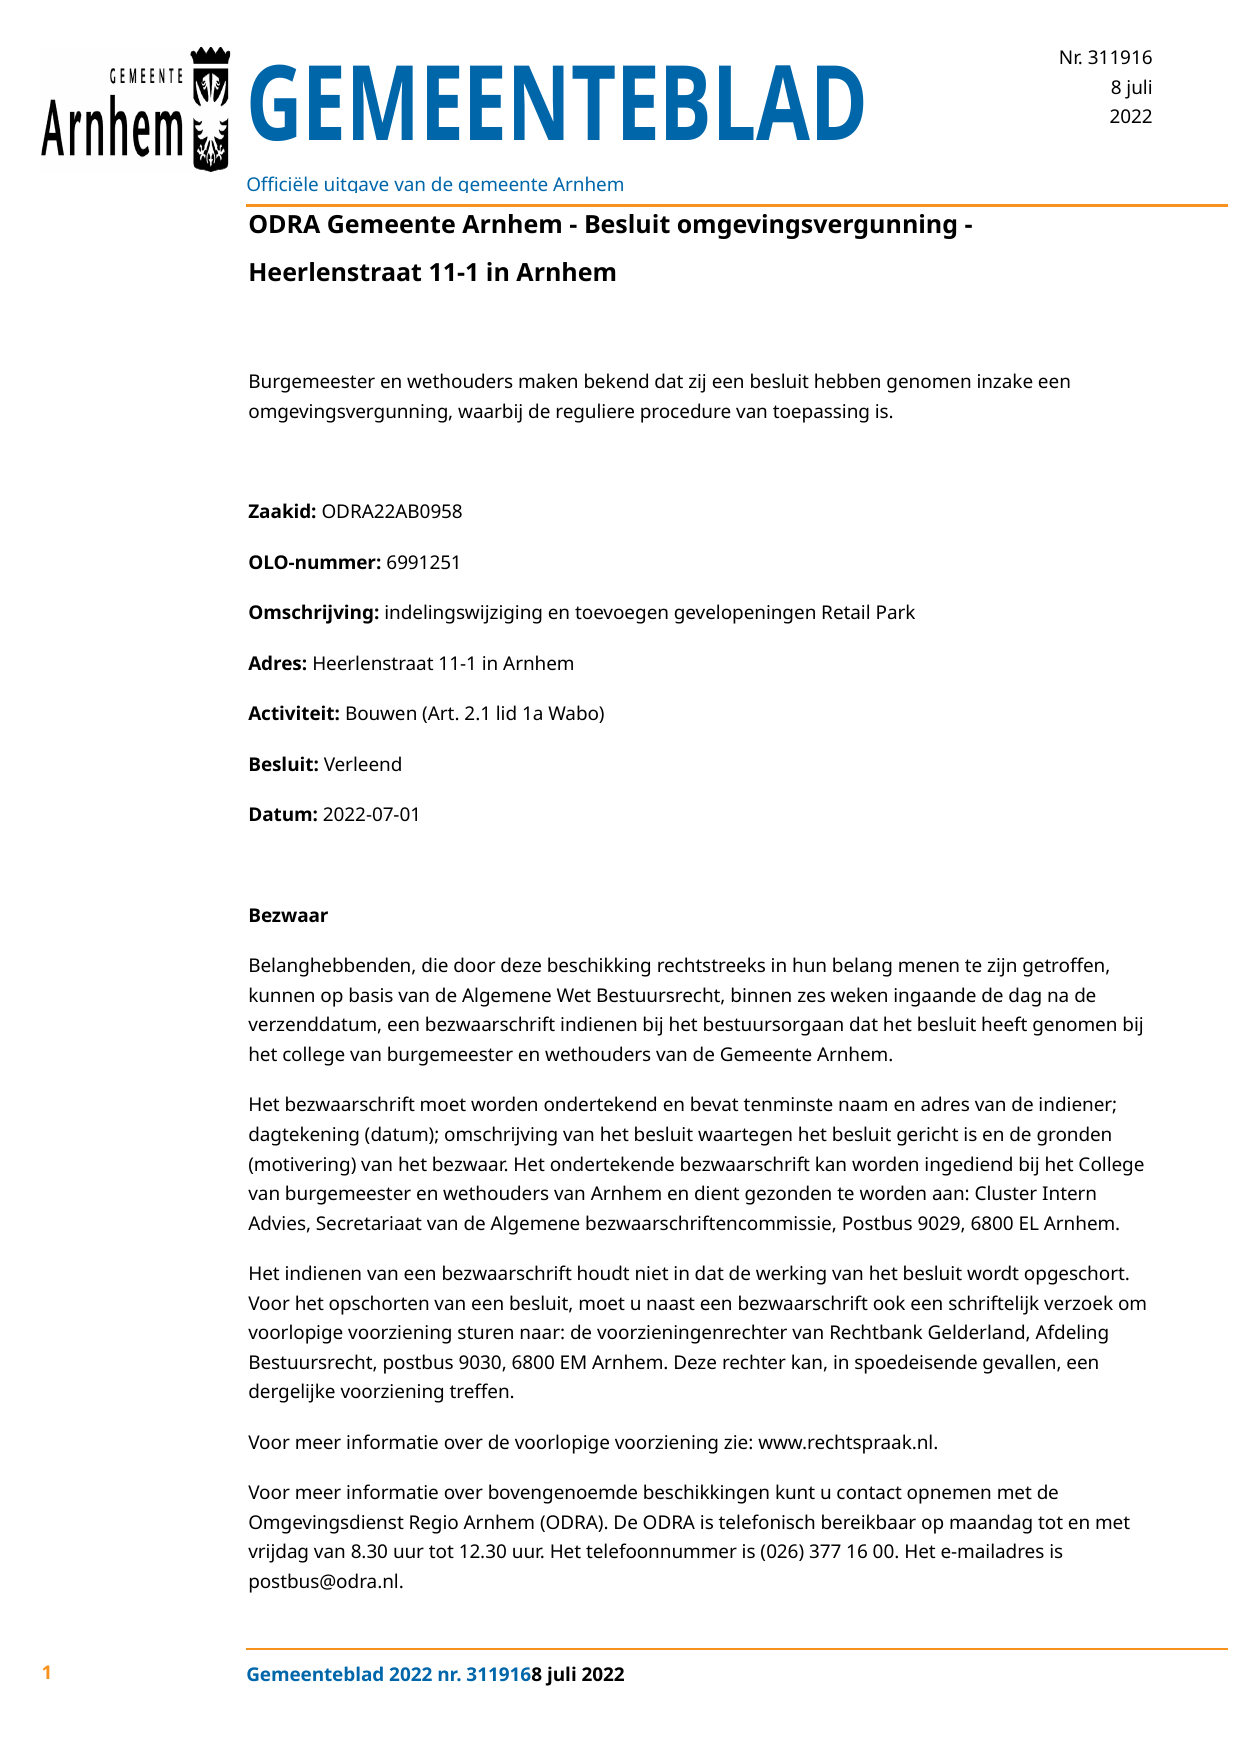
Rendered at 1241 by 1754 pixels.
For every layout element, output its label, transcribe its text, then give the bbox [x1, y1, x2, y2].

text Burgemeester en wethouders maken bekend dat zij een besluit hebben genomen inzake een omgevingsvergunning, waarbij de reguliere procedure van toepassing is. [248, 368, 1152, 424]
text Belanghebbenden, die door deze beschikking rechtstreeks in hun belang menen te zijn getroffen, kunnen op basis van de Algemene Wet Bestuursrecht, binnen zes weken ingaande de dag na de verzenddatum, een bezwaarschrift indienen bij het bestuursorgaan dat het besluit heeft genomen bij het college van burgemeester en wethouders van de Gemeente Arnhem. [248, 952, 1152, 1067]
text Zaakid: ODRA22AB0958 [248, 499, 1152, 524]
text Datum: 2022-07-01 [248, 801, 1152, 827]
text ODRA Gemeente Arnhem - Besluit omgevingsvergunning - Heerlenstraat 11-1 in Arnhem [248, 207, 1152, 288]
text Voor meer informatie over bovengenoemde beschikkingen kunt u contact opnemen met de Omgevingsdienst Regio Arnhem (ODRA). De ODRA is telefonisch bereikbaar op maandag tot en met vrijdag van 8.30 uur tot 12.30 uur. Het telefoonnummer is (026) 377 16 00. Het e-mailadres is postbus@odra.nl. [248, 1479, 1152, 1594]
text Het indienen van een bezwaarschrift houdt niet in dat de werking van het besluit wordt opgeschort. Voor het opschorten van een besluit, moet u naast een bezwaarschrift ook een schriftelijk verzoek om voorlopige voorziening sturen naar: de voorzieningenrechter van Rechtbank Gelderland, Afdeling Bestuursrecht, postbus 9030, 6800 EM Arnhem. Deze rechter kan, in spoedeisende gevallen, een dergelijke voorziening treffen. [248, 1260, 1152, 1404]
text Activiteit: Bouwen (Art. 2.1 lid 1a Wabo) [248, 700, 1152, 726]
text Omschrijving: indelingswijziging en toevoegen gevelopeningen Retail Park [248, 599, 1152, 625]
text Besluit: Verleend [248, 751, 1152, 777]
picture [41, 47, 231, 172]
text Adres: Heerlenstraat 11-1 in Arnhem [248, 650, 1152, 676]
text Voor meer informatie over de voorlopige voorziening zie: www.rechtspraak.nl. [248, 1429, 1152, 1455]
text OLO-nummer: 6991251 [248, 549, 1152, 575]
text Het bezwaarschrift moet worden ondertekend en bevat tenminste naam en adres van de indiener; dagtekening (datum); omschrijving van het besluit waartegen het besluit gericht is en de gronden (motivering) van het bezwaar. Het ondertekende bezwaarschrift kan worden ingediend bij het College van burgemeester en wethouders van Arnhem en dient gezonden te worden aan: Cluster Intern Advies, Secretariaat van de Algemene bezwaarschriftencommissie, Postbus 9029, 6800 EL Arnhem. [248, 1092, 1152, 1236]
text Bezwaar [248, 902, 1152, 928]
